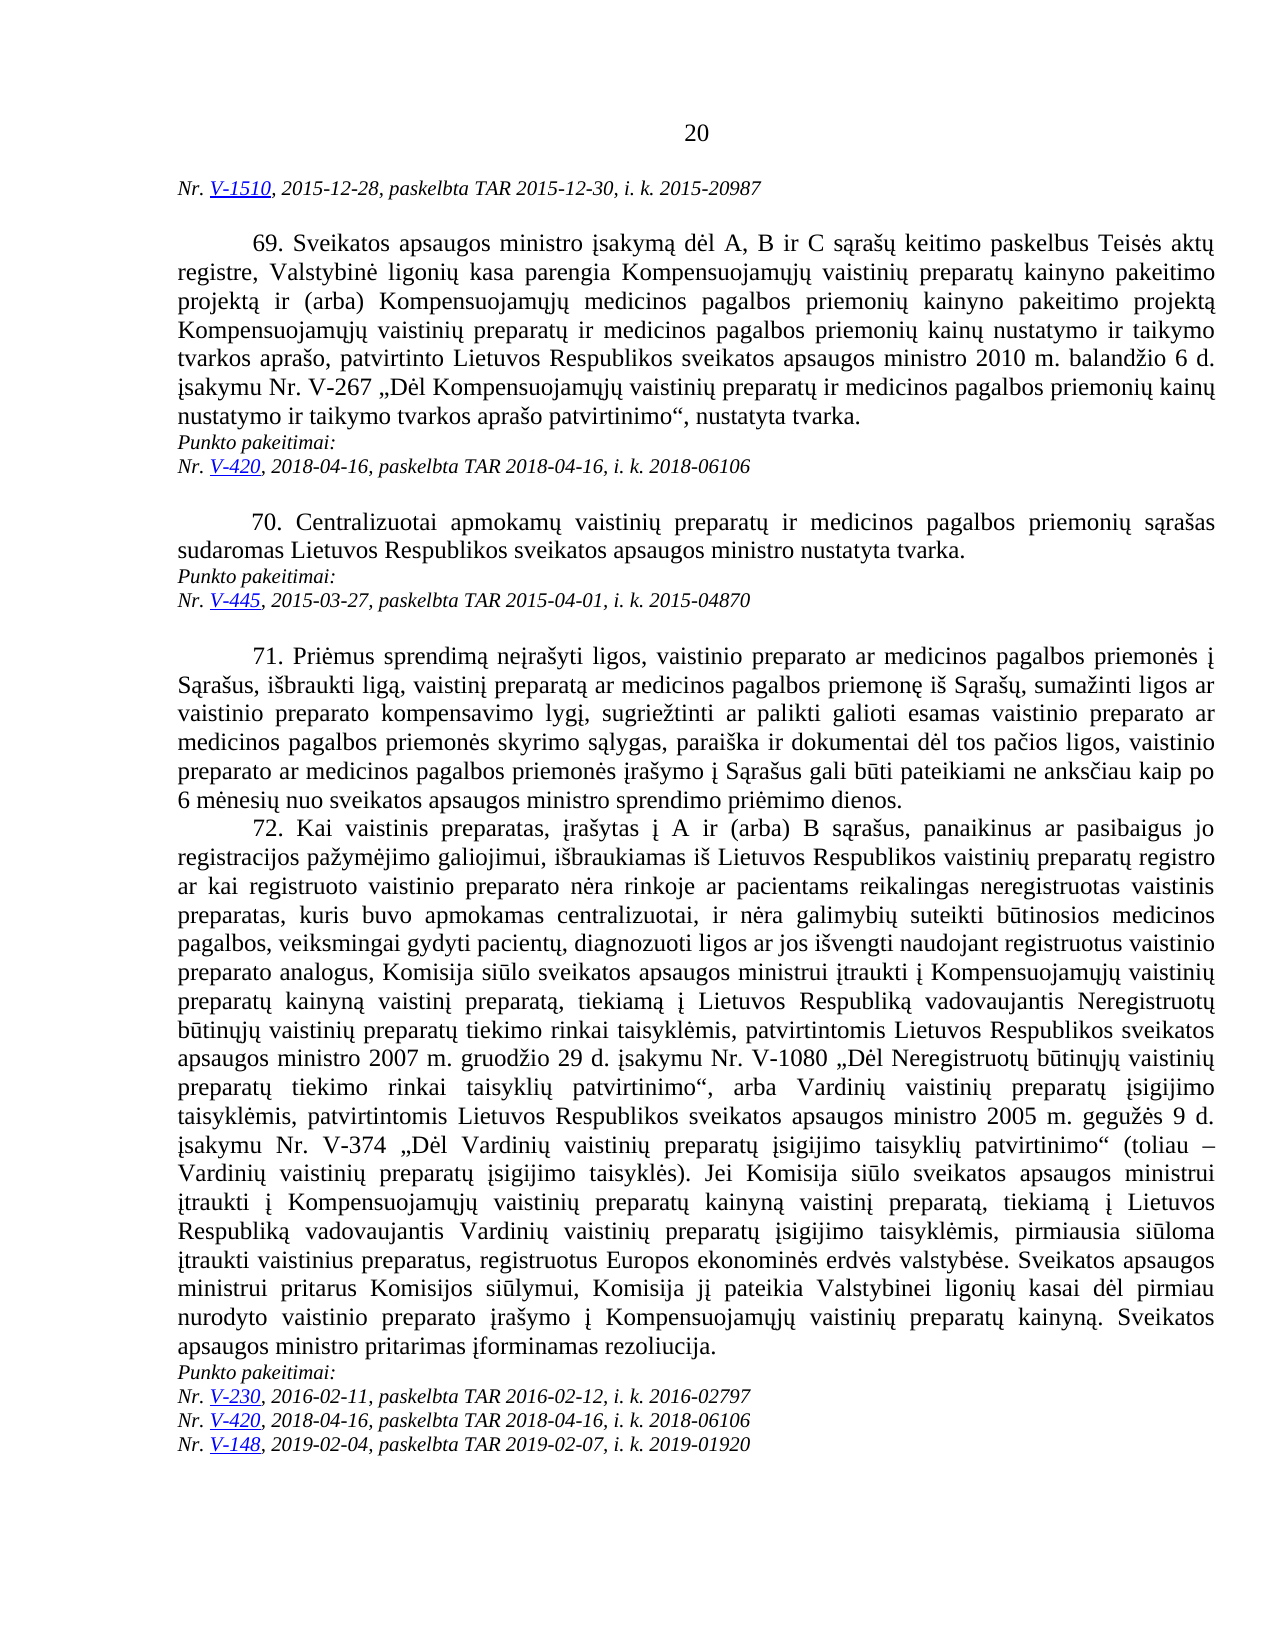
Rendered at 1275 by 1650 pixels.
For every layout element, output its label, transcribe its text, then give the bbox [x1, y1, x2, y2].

text Nr. V-420, 2018-04-16, paskelbta TAR 2018-04-16, i. k. 2018-06106 [177, 454, 1216, 478]
text Nr. V-230, 2016-02-11, paskelbta TAR 2016-02-12, i. k. 2016-02797 [177, 1384, 1216, 1408]
text 69. Sveikatos apsaugos ministro įsakymą dėl A, B ir C sąrašų keitimo paskelbus Teisės aktų registre, Valstybinė ligonių kasa parengia Kompensuojamųjų vaistinių preparatų kainyno pakeitimo projektą ir (arba) Kompensuojamųjų medicinos pagalbos priemonių kainyno pakeitimo projektą Kompensuojamųjų vaistinių preparatų ir medicinos pagalbos priemonių kainų nustatymo ir taikymo tvarkos aprašo, patvirtinto Lietuvos Respublikos sveikatos apsaugos ministro 2010 m. balandžio 6 d. įsakymu Nr. V-267 „Dėl Kompensuojamųjų vaistinių preparatų ir medicinos pagalbos priemonių kainų nustatymo ir taikymo tvarkos aprašo patvirtinimo“, nustatyta tvarka. [177, 228, 1216, 430]
text Punkto pakeitimai: [177, 1360, 1216, 1384]
text 70. Centralizuotai apmokamų vaistinių preparatų ir medicinos pagalbos priemonių sąrašas sudaromas Lietuvos Respublikos sveikatos apsaugos ministro nustatyta tvarka. [177, 507, 1216, 564]
text Nr. V-1510, 2015-12-28, paskelbta TAR 2015-12-30, i. k. 2015-20987 [177, 176, 1216, 200]
text 71. Priėmus sprendimą neįrašyti ligos, vaistinio preparato ar medicinos pagalbos priemonės į Sąrašus, išbraukti ligą, vaistinį preparatą ar medicinos pagalbos priemonę iš Sąrašų, sumažinti ligos ar vaistinio preparato kompensavimo lygį, sugriežtinti ar palikti galioti esamas vaistinio preparato ar medicinos pagalbos priemonės skyrimo sąlygas, paraiška ir dokumentai dėl tos pačios ligos, vaistinio preparato ar medicinos pagalbos priemonės įrašymo į Sąrašus gali būti pateikiami ne anksčiau kaip po 6 mėnesių nuo sveikatos apsaugos ministro sprendimo priėmimo dienos. [177, 641, 1216, 813]
text Punkto pakeitimai: [177, 564, 1216, 588]
text Nr. V-148, 2019-02-04, paskelbta TAR 2019-02-07, i. k. 2019-01920 [177, 1432, 1216, 1456]
text Nr. V-445, 2015-03-27, paskelbta TAR 2015-04-01, i. k. 2015-04870 [177, 588, 1216, 612]
text Punkto pakeitimai: [177, 430, 1216, 454]
text 72. Kai vaistinis preparatas, įrašytas į A ir (arba) B sąrašus, panaikinus ar pasibaigus jo registracijos pažymėjimo galiojimui, išbraukiamas iš Lietuvos Respublikos vaistinių preparatų registro ar kai registruoto vaistinio preparato nėra rinkoje ar pacientams reikalingas neregistruotas vaistinis preparatas, kuris buvo apmokamas centralizuotai, ir nėra galimybių suteikti būtinosios medicinos pagalbos, veiksmingai gydyti pacientų, diagnozuoti ligos ar jos išvengti naudojant registruotus vaistinio preparato analogus, Komisija siūlo sveikatos apsaugos ministrui įtraukti į Kompensuojamųjų vaistinių preparatų kainyną vaistinį preparatą, tiekiamą į Lietuvos Respubliką vadovaujantis Neregistruotų būtinųjų vaistinių preparatų tiekimo rinkai taisyklėmis, patvirtintomis Lietuvos Respublikos sveikatos apsaugos ministro 2007 m. gruodžio 29 d. įsakymu Nr. V-1080 „Dėl Neregistruotų būtinųjų vaistinių preparatų tiekimo rinkai taisyklių patvirtinimo“, arba Vardinių vaistinių preparatų įsigijimo taisyklėmis, patvirtintomis Lietuvos Respublikos sveikatos apsaugos ministro 2005 m. gegužės 9 d. įsakymu Nr. V-374 „Dėl Vardinių vaistinių preparatų įsigijimo taisyklių patvirtinimo“ (toliau – Vardinių vaistinių preparatų įsigijimo taisyklės). Jei Komisija siūlo sveikatos apsaugos ministrui įtraukti į Kompensuojamųjų vaistinių preparatų kainyną vaistinį preparatą, tiekiamą į Lietuvos Respubliką vadovaujantis Vardinių vaistinių preparatų įsigijimo taisyklėmis, pirmiausia siūloma įtraukti vaistinius preparatus, registruotus Europos ekonominės erdvės valstybėse. Sveikatos apsaugos ministrui pritarus Komisijos siūlymui, Komisija jį pateikia Valstybinei ligonių kasai dėl pirmiau nurodyto vaistinio preparato įrašymo į Kompensuojamųjų vaistinių preparatų kainyną. Sveikatos apsaugos ministro pritarimas įforminamas rezoliucija. [177, 813, 1216, 1360]
text Nr. V-420, 2018-04-16, paskelbta TAR 2018-04-16, i. k. 2018-06106 [177, 1408, 1216, 1432]
